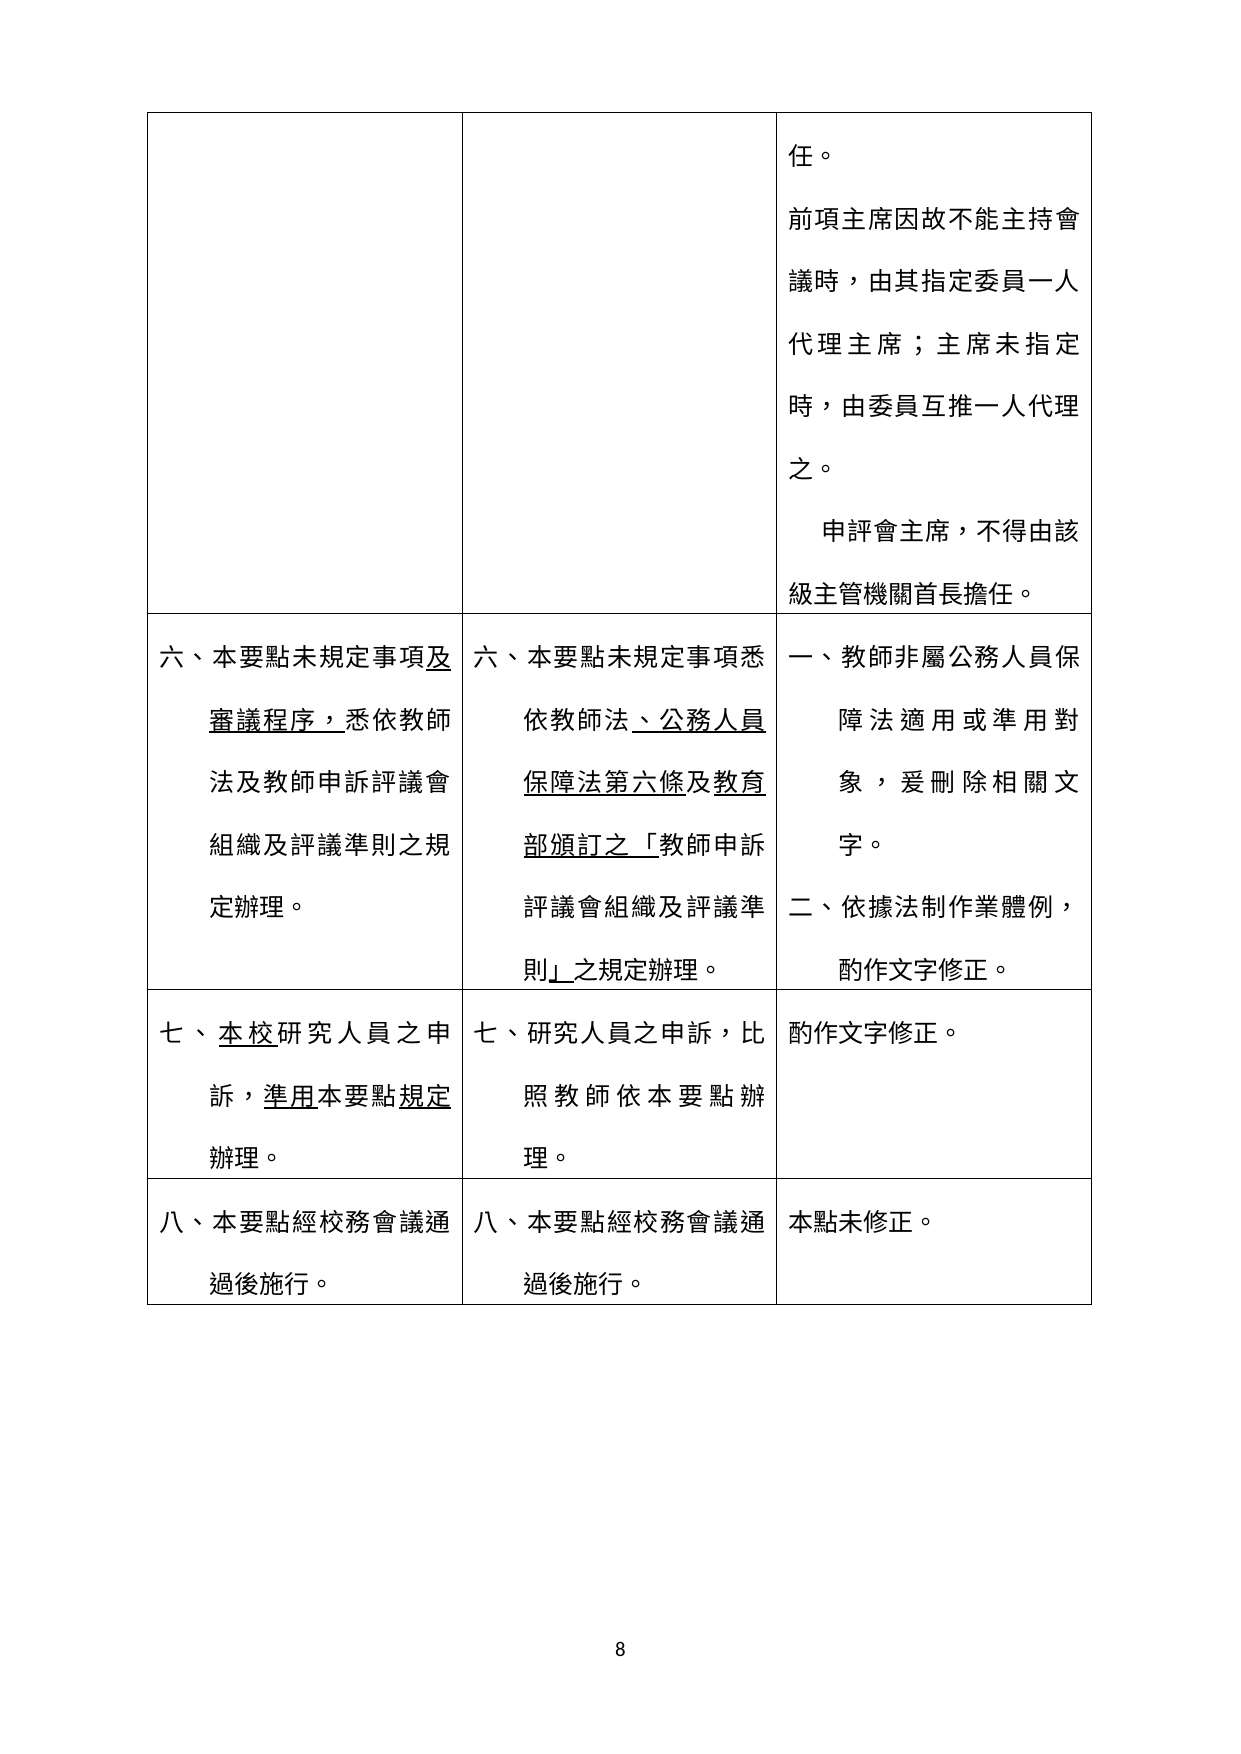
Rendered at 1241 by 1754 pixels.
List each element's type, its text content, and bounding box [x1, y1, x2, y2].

table_cell 八、本要點經校務會議通過後施行。 [463, 1179, 776, 1304]
table_cell 八、本要點經校務會議通過後施行。 [148, 1179, 462, 1304]
table_cell 任。 前項主席因故不能主持會議時，由其指定委員一人代理主席；主席未指定時，由委員互推一人代理之。 申評會主席，不得由該級主管機關首長擔任。 [777, 113, 1091, 613]
table_cell 六、本要點未規定事項及審議程序，悉依教師法及教師申訴評議會組織及評議準則之規定辦理。 [148, 614, 462, 989]
table_cell 七、研究人員之申訴，比照教師依本要點辦理。 [463, 990, 776, 1178]
table_cell 酌作文字修正。 [777, 990, 1091, 1178]
table_cell 一、教師非屬公務人員保障法適用或準用對象，爰刪除相關文字。 二、依據法制作業體例，酌作文字修正。 [777, 614, 1091, 989]
table_cell 本點未修正。 [777, 1179, 1091, 1304]
table_cell 六、本要點未規定事項悉依教師法、公務人員保障法第六條及教育部頒訂之「教師申訴評議會組織及評議準則」之規定辦理。 [463, 614, 776, 989]
table_cell 七、本校研究人員之申訴，準用本要點規定辦理。 [148, 990, 462, 1178]
table_cell [463, 113, 776, 613]
table_cell [148, 113, 462, 613]
